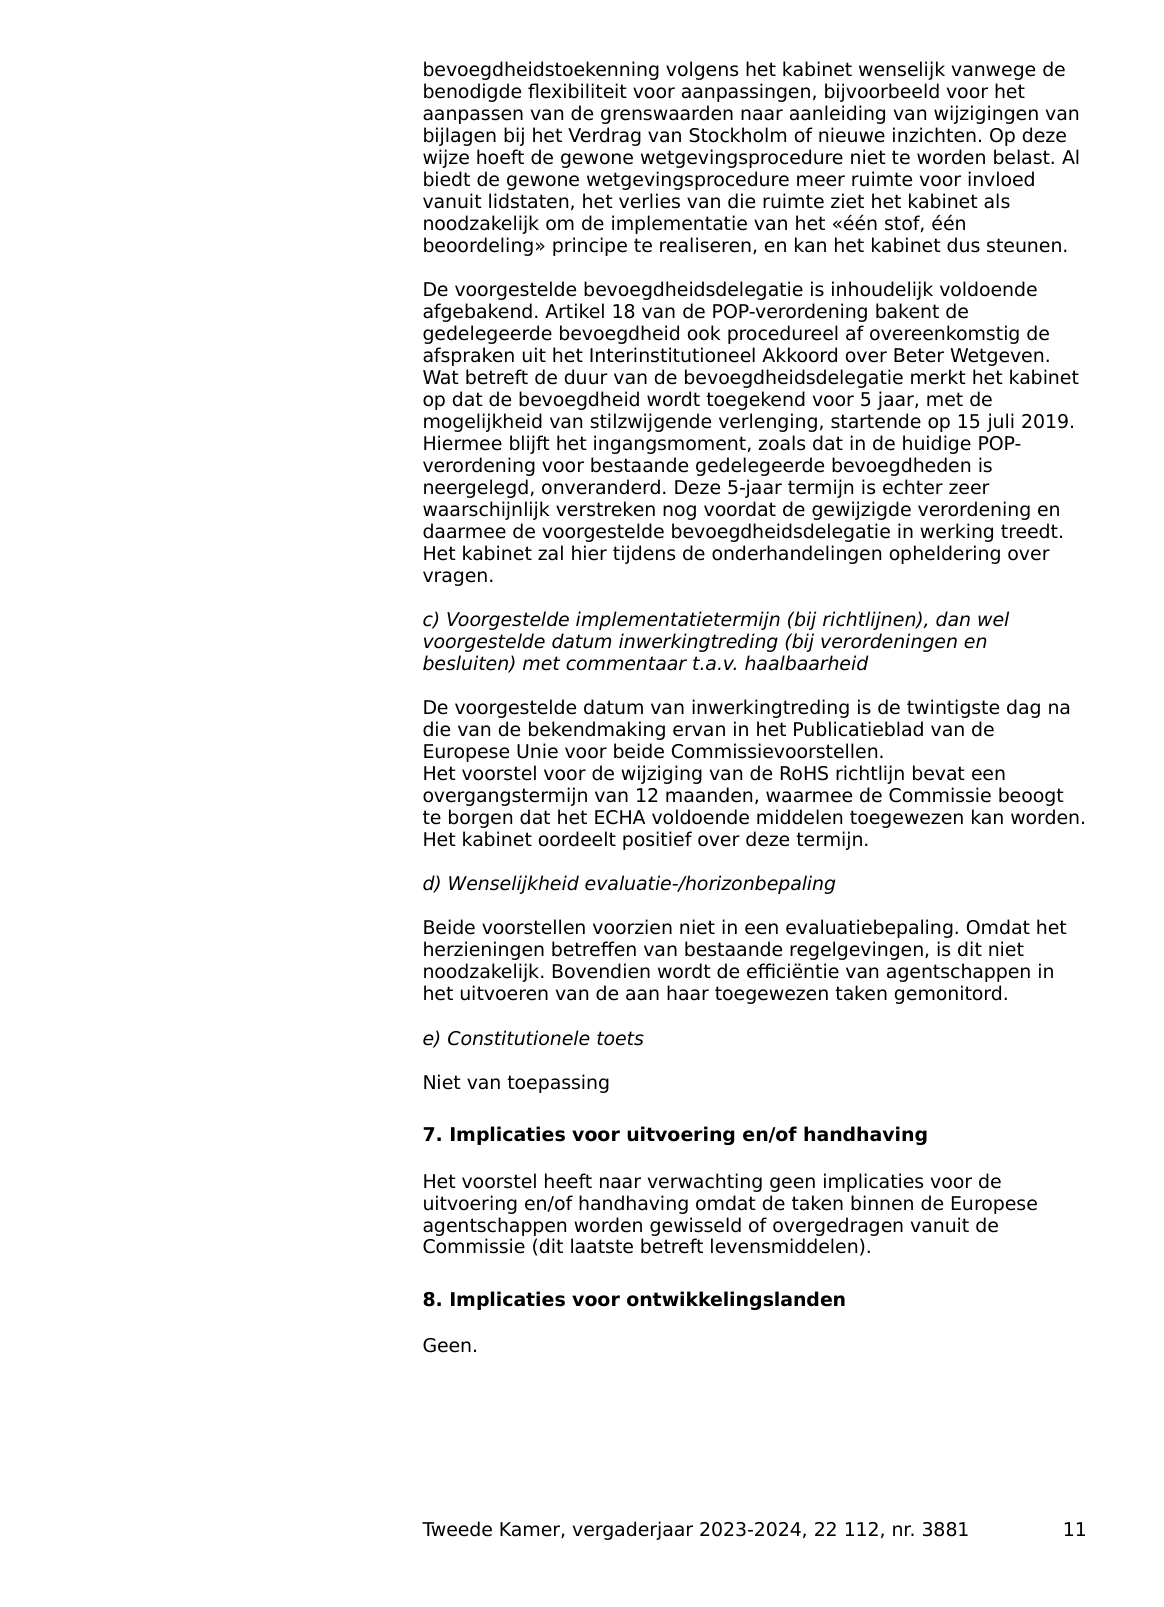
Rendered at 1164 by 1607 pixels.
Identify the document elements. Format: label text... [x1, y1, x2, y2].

subtitle 7. Implicaties voor uitvoering en/of handhaving [422, 1123, 1087, 1146]
text bevoegdheidstoekenning volgens het kabinet wenselijk vanwege de benodigde flexibiliteit voor aanpassingen, bijvoorbeeld voor het aanpassen van de grenswaarden naar aanleiding van wijzigingen van bijlagen bij het Verdrag van Stockholm of nieuwe inzichten. Op deze wijze hoeft de gewone wetgevingsprocedure niet te worden belast. Al biedt de gewone wetgevingsprocedure meer ruimte voor invloed vanuit lidstaten, het verlies van die ruimte ziet het kabinet als noodzakelijk om de implementatie van het «één stof, één beoordeling» principe te realiseren, en kan het kabinet dus steunen. [422, 59, 1087, 257]
subtitle 8. Implicaties voor ontwikkelingslanden [422, 1288, 1087, 1310]
text Niet van toepassing [422, 1072, 1087, 1093]
text Beide voorstellen voorzien niet in een evaluatiebepaling. Omdat het herzieningen betreffen van bestaande regelgevingen, is dit niet noodzakelijk. Bovendien wordt de efficiëntie van agentschappen in het uitvoeren van de aan haar toegewezen taken gemonitord. [422, 917, 1087, 1005]
subtitle c) Voorgestelde implementatietermijn (bij richtlijnen), dan wel voorgestelde datum inwerkingtreding (bij verordeningen en besluiten) met commentaar t.a.v. haalbaarheid [422, 609, 1087, 675]
text De voorgestelde bevoegdheidsdelegatie is inhoudelijk voldoende afgebakend. Artikel 18 van de POP-verordening bakent de gedelegeerde bevoegdheid ook procedureel af overeenkomstig de afspraken uit het Interinstitutioneel Akkoord over Beter Wetgeven. Wat betreft de duur van de bevoegdheidsdelegatie merkt het kabinet op dat de bevoegdheid wordt toegekend voor 5 jaar, met de mogelijkheid van stilzwijgende verlenging, startende op 15 juli 2019. Hiermee blijft het ingangsmoment, zoals dat in de huidige POP-verordening voor bestaande gedelegeerde bevoegdheden is neergelegd, onveranderd. Deze 5-jaar termijn is echter zeer waarschijnlijk verstreken nog voordat de gewijzigde verordening en daarmee de voorgestelde bevoegdheidsdelegatie in werking treedt. Het kabinet zal hier tijdens de onderhandelingen opheldering over vragen. [422, 279, 1087, 587]
subtitle e) Constitutionele toets [422, 1027, 1087, 1049]
text Het voorstel heeft naar verwachting geen implicaties voor de uitvoering en/of handhaving omdat de taken binnen de Europese agentschappen worden gewisseld of overgedragen vanuit de Commissie (dit laatste betreft levensmiddelen). [422, 1171, 1087, 1258]
text Het voorstel voor de wijziging van de RoHS richtlijn bevat een overgangstermijn van 12 maanden, waarmee de Commissie beoogt te borgen dat het ECHA voldoende middelen toegewezen kan worden. Het kabinet oordeelt positief over deze termijn. [422, 763, 1087, 851]
text Geen. [422, 1335, 1087, 1357]
text De voorgestelde datum van inwerkingtreding is de twintigste dag na die van de bekendmaking ervan in het Publicatieblad van de Europese Unie voor beide Commissievoorstellen. [422, 697, 1087, 763]
subtitle d) Wenselijkheid evaluatie-/horizonbepaling [422, 873, 1087, 895]
